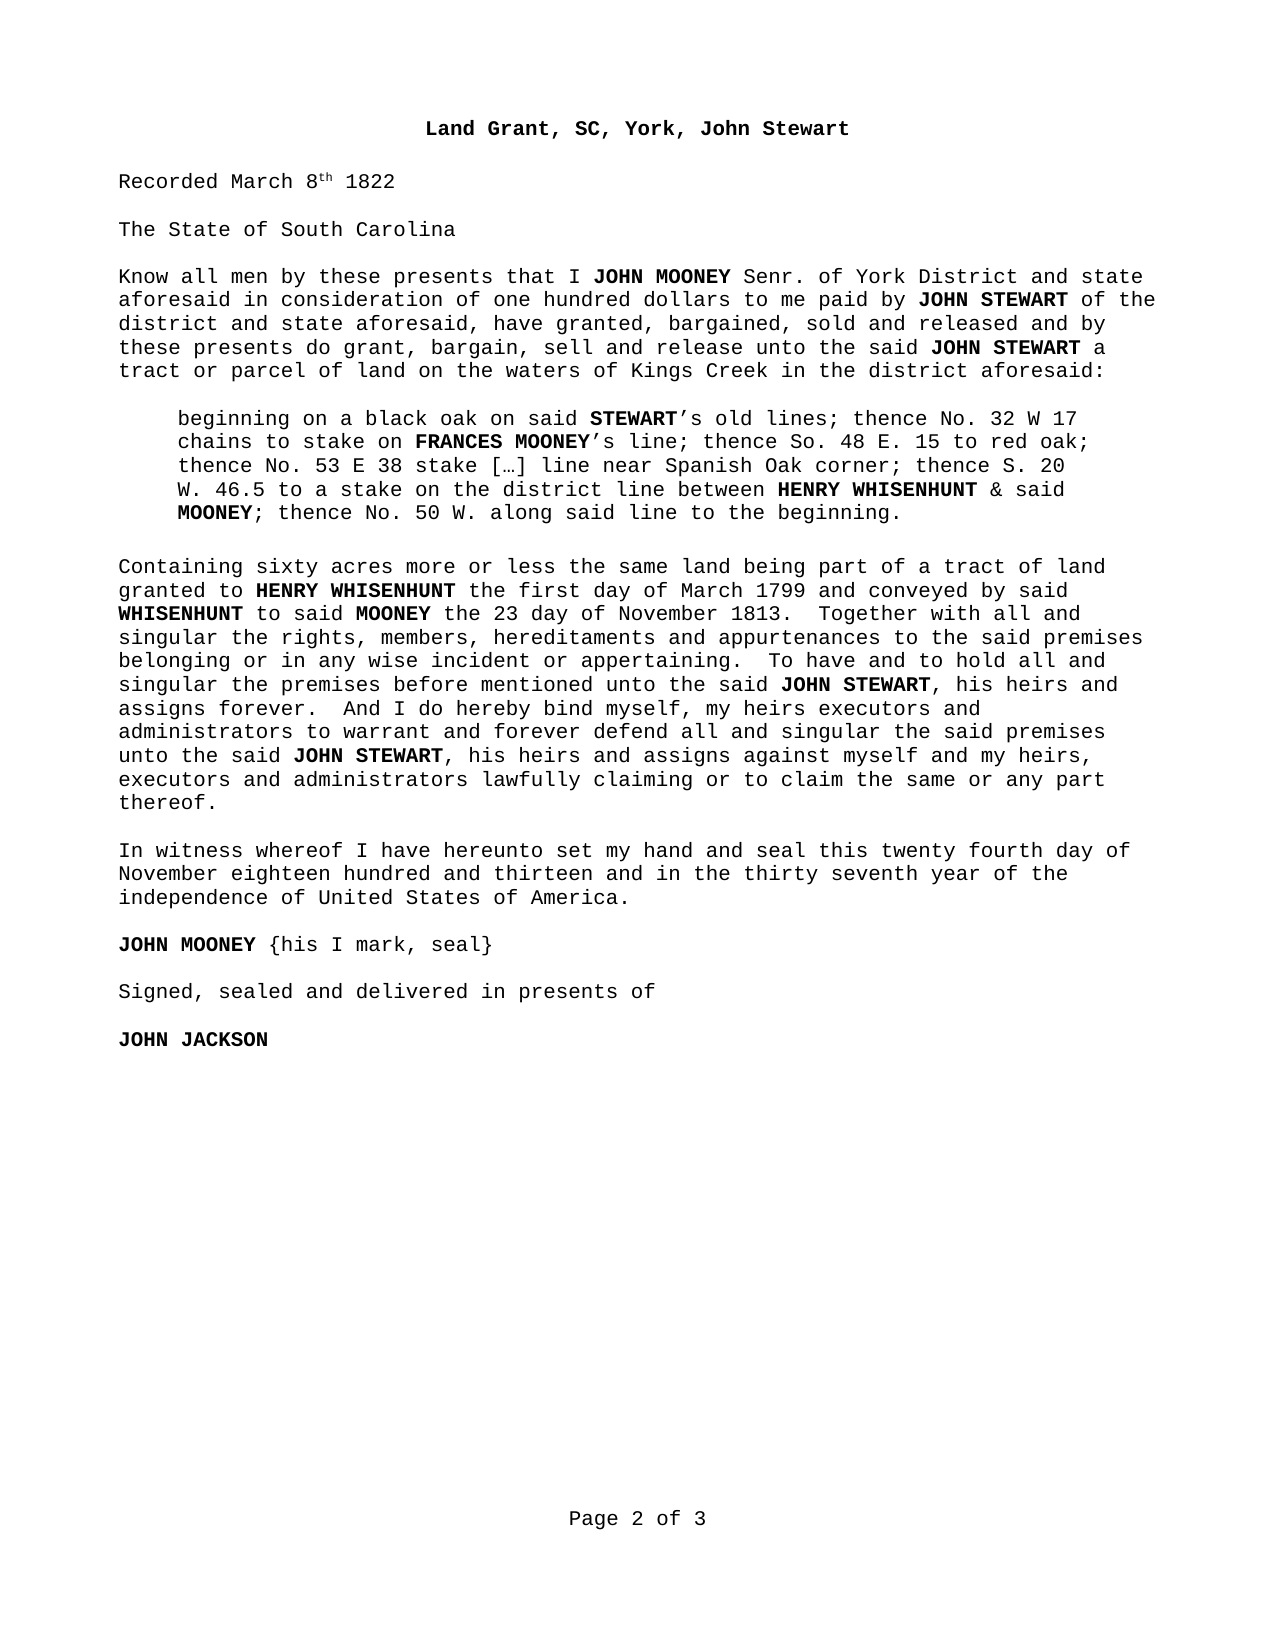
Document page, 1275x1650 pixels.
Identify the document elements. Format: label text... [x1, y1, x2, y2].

text Know all men by these presents that I JOHN MOONEY Senr. of York District and state aforesaid in consideration of one hundred dollars to me paid by JOHN STEWART of the district and state aforesaid, have granted, bargained, sold and released and by these presents do grant, bargain, sell and release unto the said JOHN STEWART a tract or parcel of land on the waters of Kings Creek in the district aforesaid: [118, 266, 1157, 384]
text Containing sixty acres more or less the same land being part of a tract of land granted to Henry Whisenhunt the first day of March 1799 and conveyed by said Whisenhunt to said Mooney the 23 day of November 1813. Together with all and singular the rights, members, hereditaments and appurtenances to the said premises belonging or in any wise incident or appertaining. To have and to hold all and singular the premises before mentioned unto the said John Stewart, his heirs and assigns forever. And I do hereby bind myself, my heirs executors and administrators to warrant and forever defend all and singular the said premises unto the said John Stewart, his heirs and assigns against myself and my heirs, executors and administrators lawfully claiming or to claim the same or any part thereof. [118, 556, 1157, 816]
text Signed, sealed and delivered in presents of [118, 982, 1157, 1005]
text John Mooney {his I mark, seal} [118, 934, 1157, 958]
text The State of South Carolina [118, 218, 1157, 242]
text John Jackson [118, 1029, 1157, 1052]
text beginning on a black oak on said STEWART’s old lines; thence No. 32 W 17 chains to stake on Frances Mooney’s line; thence So. 48 E. 15 to red oak; thence No. 53 E 38 stake […] line near Spanish Oak corner; thence S. 20 W. 46.5 to a stake on the district line between HENRY Whisenhunt & said Mooney; thence No. 50 W. along said line to the beginning. [177, 408, 1098, 526]
text In witness whereof I have hereunto set my hand and seal this twenty fourth day of November eighteen hundred and thirteen and in the thirty seventh year of the independence of United States of America. [118, 840, 1157, 911]
text Recorded March 8th 1822 [118, 171, 1157, 195]
